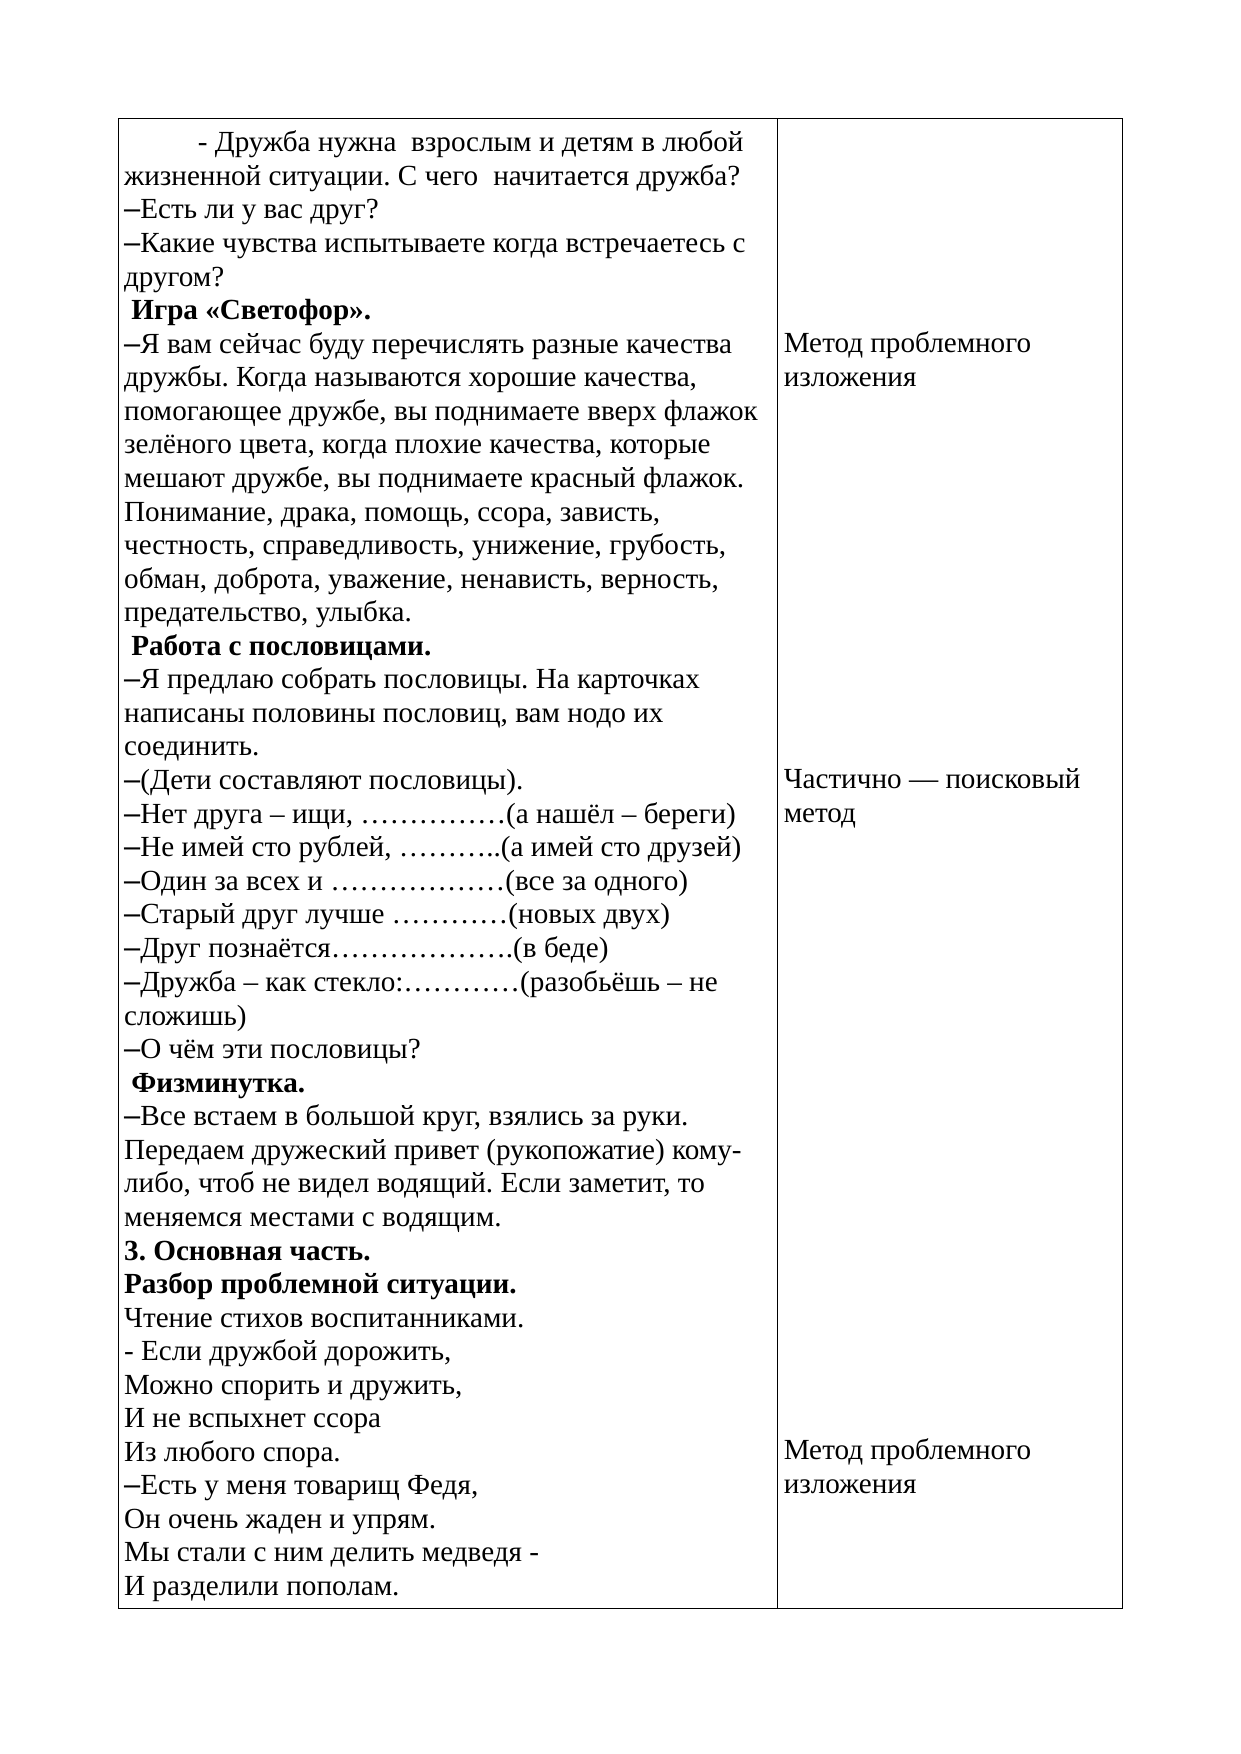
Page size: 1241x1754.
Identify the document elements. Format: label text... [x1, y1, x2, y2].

table_cell Метод проблемного изложения Частично — поисковый метод Метод проблемного изложения [778, 119, 1122, 1607]
table_cell Организационный момент. Звучит песня В. Шаинского «Настоящий друг». - О чем мы сегодня будем говорить? - Кто такой друг? - Как вы понимаете слово «дружба»? Вводная часть. Работа со словарем. - Давайте за более точными определениями обратимся к словарю С. И. Ожегова. Друг - это тот, кто тесно с кем – либо связан дружбой. Дружба — близкие отношения, основанные на взаимном доверии, привязанности, общности интересов. - Дружба нужна взрослым и детям в любой жизненной ситуации. С чего начитается дружба? Есть ли у вас друг? Какие чувства испытываете когда встречаетесь с другом? Игра «Светофор». Я вам сейчас буду перечислять разные качества дружбы. Когда называются хорошие качества, помогающее дружбе, вы поднимаете вверх флажок зелёного цвета, когда плохие качества, которые мешают дружбе, вы поднимаете красный флажок. Понимание, драка, помощь, ссора, зависть, честность, справедливость, унижение, грубость, обман, доброта, уважение, ненависть, верность, предательство, улыбка. Работа с пословицами. Я предлаю собрать пословицы. На карточках написаны половины пословиц, вам нодо их соединить. (Дети составляют пословицы). Нет друга – ищи, ……………(а нашёл – береги) Не имей сто рублей, ………..(а имей сто друзей) Один за всех и ………………(все за одного) Старый друг лучше …………(новых двух) Друг познаётся……………….(в беде) Дружба – как стекло:…………(разобьёшь – не сложишь) О чём эти пословицы? Физминутка. Все встаем в большой круг, взялись за руки. Передаем дружеский привет (рукопожатие) кому-либо, чтоб не видел водящий. Если заметит, то меняемся местами с водящим. 3. Основная часть. Разбор проблемной ситуации. Чтение стихов воспитанниками. - Если дружбой дорожить, Можно спорить и дружить, И не вспыхнет ссора Из любого спора. Есть у меня товарищ Федя, Он очень жаден и упрям. Мы стали с ним делить медведя - И разделили пополам. С тех пор никто на свете снова Обоих мишек сшить не смог: У Феди мишка безголовый, А у меня без задних ног. С. Маршак Можно ли назвать этих ребят настоящими друзьями? Как следует относиться к своим друзьям? - А может дружба распаться? По каким причинам? Давайте, с вами попробуем создать секреты дружбы. Дети в группах создают правила дружбы, которые записываются на доске (просить прощение, не драться, уважать друзей, не жадничать, помогать другу, не предавать друга, не обманывать друзей). Практические упражнения. Упражнение «Клубочек». Цель: воспитание уважительного отношения друг к ругу. Дети по очереди называют имена друг друга со словами: «Я рад, (Имя), что ты со мной». Отматывают нить от клубочка и отдают соседу и т. д. Получается круг дружбы. Упражнение «Сквозь кольцо». Цель: улучшение координации совместных действий в коллективе; воспитание вежливого обращения ребят друг к другу. Участники игры становятся в шеренгу и берется за руки. Задача участников — пройти сквозь обруч, не размыкая рук. В конце обруч должен оказаться на противоположном краю шеренги. Упражнение «Молчанка». Цель: развивать чувство сотруднечества в участниках. И спользуются листы бумаги, фломастеры, карандаши или маркеры. Каждой паре выдается листок бумаги и 1 карандаш. Задача: нарисовать рисунок при помощи 1 пишущего средства за 5 минут. 4. Итог. Почему «дружба» такое чудесное слово? Почему без друга в жизни туго? Друга легко потерять, гораздо труднее найти. Дружбу надо ценить. Ведь не зря говорят : «Нет друга — ищи, а нашел — береги». [119, 119, 777, 1607]
